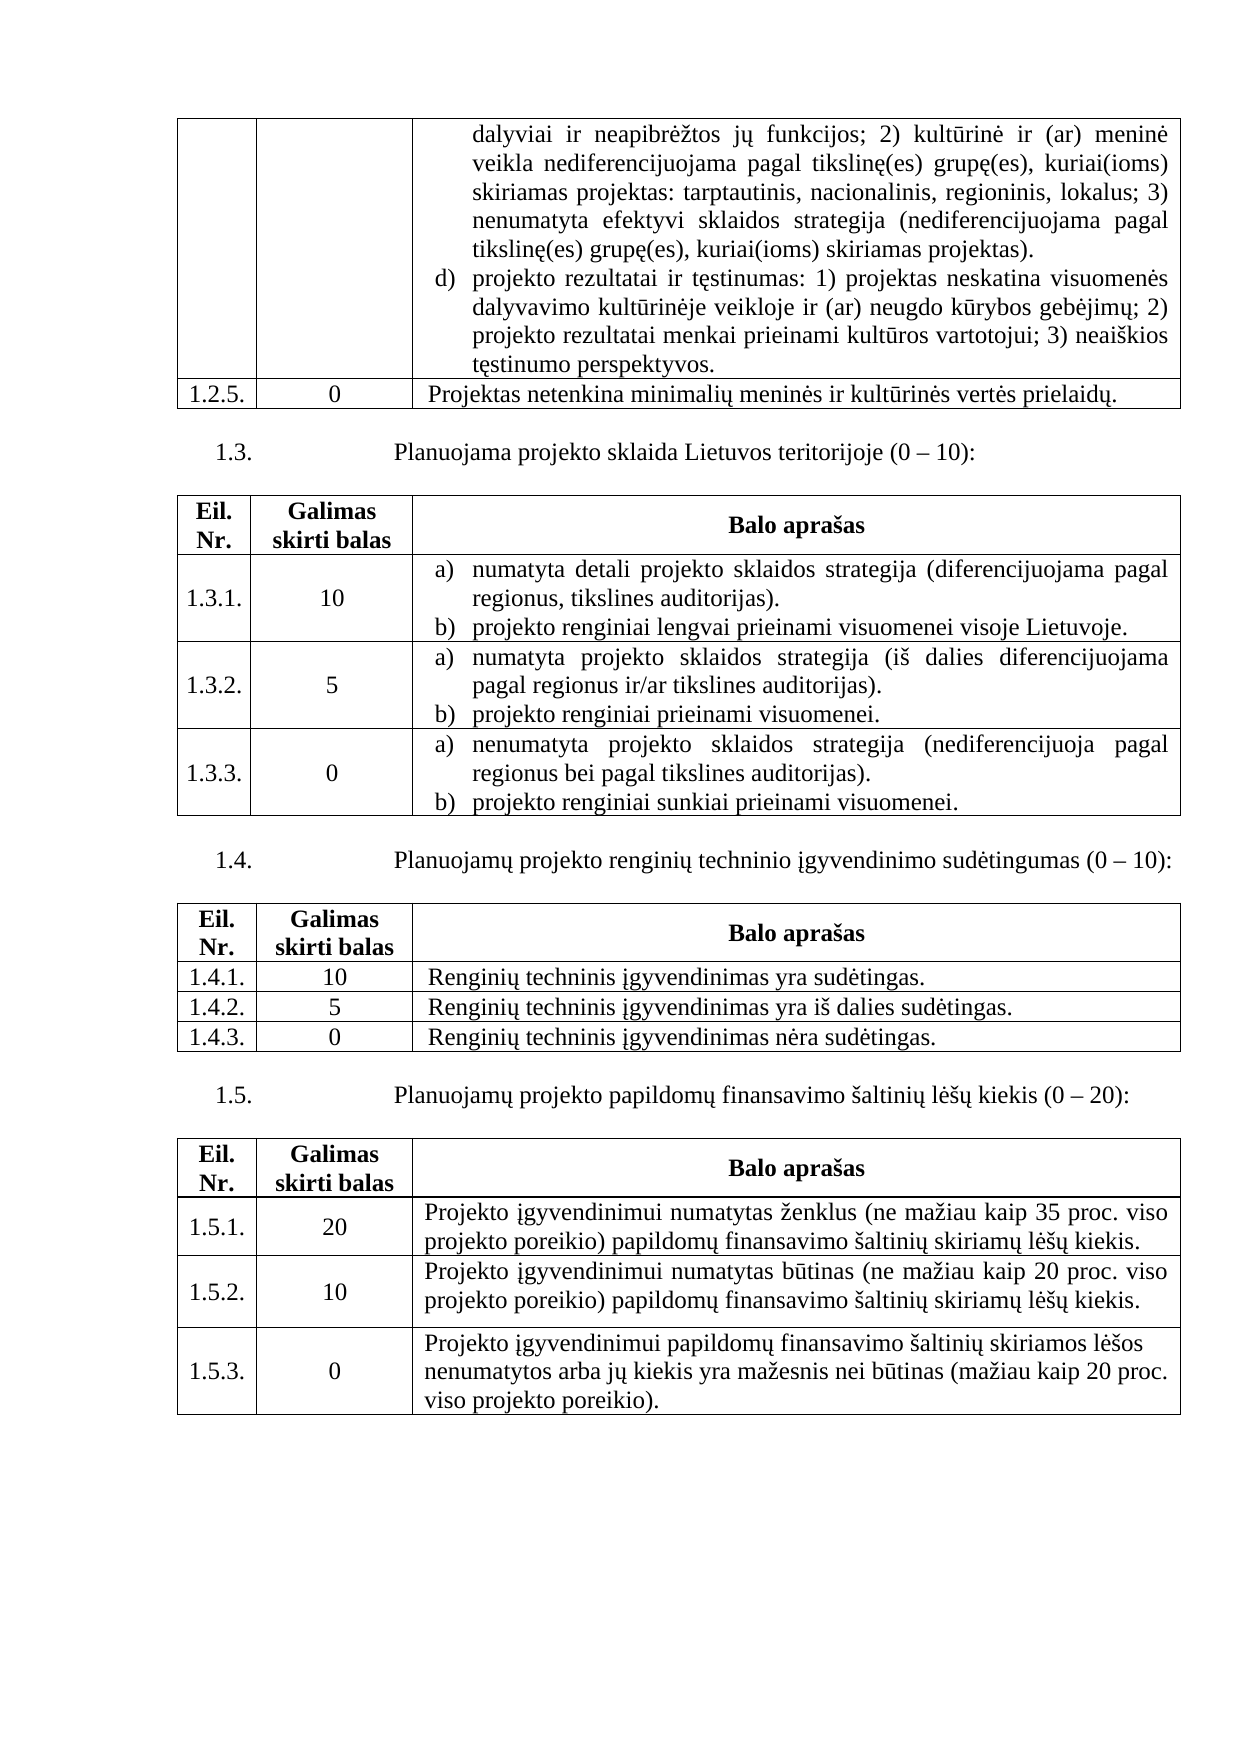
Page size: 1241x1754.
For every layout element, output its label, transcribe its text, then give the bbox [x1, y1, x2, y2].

table_header Balo aprašas [413, 904, 1180, 961]
table_header Galimas skirti balas [257, 904, 412, 961]
table_cell 10 [251, 555, 412, 641]
table_cell Renginių techninis įgyvendinimas yra iš dalies sudėtingas. [413, 992, 1180, 1021]
table_cell 1.4.3. [178, 1022, 256, 1051]
table_cell 0 [257, 1022, 412, 1051]
table_cell 5 [251, 642, 412, 728]
table_cell a) numatyta projekto sklaidos strategija (iš dalies diferencijuojama pagal regionus ir/ar tikslines auditorijas). b) projekto renginiai prieinami visuomenei. [413, 642, 1180, 728]
table_header Galimas skirti balas [257, 1139, 412, 1196]
table_cell a) nenumatyta projekto sklaidos strategija (nediferencijuoja pagal regionus bei pagal tikslines auditorijas). b) projekto renginiai sunkiai prieinami visuomenei. [413, 729, 1180, 815]
text 1.4. Planuojamų projekto renginių techninio įgyvendinimo sudėtingumas (0 – 10): [215, 845, 1181, 874]
table_cell 1.5.3. [178, 1328, 256, 1414]
table_cell dalyviai ir neapibrėžtos jų funkcijos; 2) kultūrinė ir (ar) meninė veikla nediferencijuojama pagal tikslinę(es) grupę(es), kuriai(ioms) skiriamas projektas: tarptautinis, nacionalinis, regioninis, lokalus; 3) nenumatyta efektyvi sklaidos strategija (nediferencijuojama pagal tikslinę(es) grupę(es), kuriai(ioms) skiriamas projektas). d) projekto rezultatai ir tęstinumas: 1) projektas neskatina visuomenės dalyvavimo kultūrinėje veikloje ir (ar) neugdo kūrybos gebėjimų; 2) projekto rezultatai menkai prieinami kultūros vartotojui; 3) neaiškios tęstinumo perspektyvos. [413, 119, 1180, 378]
table_cell 1.4.2. [178, 992, 256, 1021]
table_cell 1.5.1. [178, 1198, 256, 1255]
table_cell a) numatyta detali projekto sklaidos strategija (diferencijuojama pagal regionus, tikslines auditorijas). b) projekto renginiai lengvai prieinami visuomenei visoje Lietuvoje. [413, 555, 1180, 641]
table_cell 0 [257, 379, 412, 408]
table_cell Projekto įgyvendinimui papildomų finansavimo šaltinių skiriamos lėšos nenumatytos arba jų kiekis yra mažesnis nei būtinas (mažiau kaip 20 proc. viso projekto poreikio). [413, 1328, 1180, 1414]
table_header Balo aprašas [413, 1139, 1180, 1196]
table_cell 10 [257, 962, 412, 991]
table_cell 20 [257, 1198, 412, 1255]
table_cell Renginių techninis įgyvendinimas yra sudėtingas. [413, 962, 1180, 991]
table_cell 1.3.1. [178, 555, 250, 641]
text 1.3. Planuojama projekto sklaida Lietuvos teritorijoje (0 – 10): [215, 437, 1181, 466]
table_header Balo aprašas [413, 496, 1180, 553]
table_header Galimas skirti balas [251, 496, 412, 553]
table_header Eil. Nr. [178, 1139, 256, 1196]
table_header Eil. Nr. [178, 496, 250, 553]
table_cell 10 [257, 1256, 412, 1327]
table_cell 0 [257, 1328, 412, 1414]
table_cell Projektas netenkina minimalių meninės ir kultūrinės vertės prielaidų. [413, 379, 1180, 408]
table_cell Projekto įgyvendinimui numatytas būtinas (ne mažiau kaip 20 proc. viso projekto poreikio) papildomų finansavimo šaltinių skiriamų lėšų kiekis. [413, 1256, 1180, 1327]
table_cell 1.2.5. [178, 379, 256, 408]
table_cell 5 [257, 992, 412, 1021]
table_cell 1.5.2. [178, 1256, 256, 1327]
table_cell [178, 119, 256, 378]
table_cell Renginių techninis įgyvendinimas nėra sudėtingas. [413, 1022, 1180, 1051]
table_cell 0 [251, 729, 412, 815]
table_cell 1.3.2. [178, 642, 250, 728]
text 1.5. Planuojamų projekto papildomų finansavimo šaltinių lėšų kiekis (0 – 20): [215, 1080, 1181, 1109]
table_cell 1.4.1. [178, 962, 256, 991]
table_cell [257, 119, 412, 378]
table_header Eil. Nr. [178, 904, 256, 961]
table_cell 1.3.3. [178, 729, 250, 815]
table_cell Projekto įgyvendinimui numatytas ženklus (ne mažiau kaip 35 proc. viso projekto poreikio) papildomų finansavimo šaltinių skiriamų lėšų kiekis. [413, 1198, 1180, 1255]
